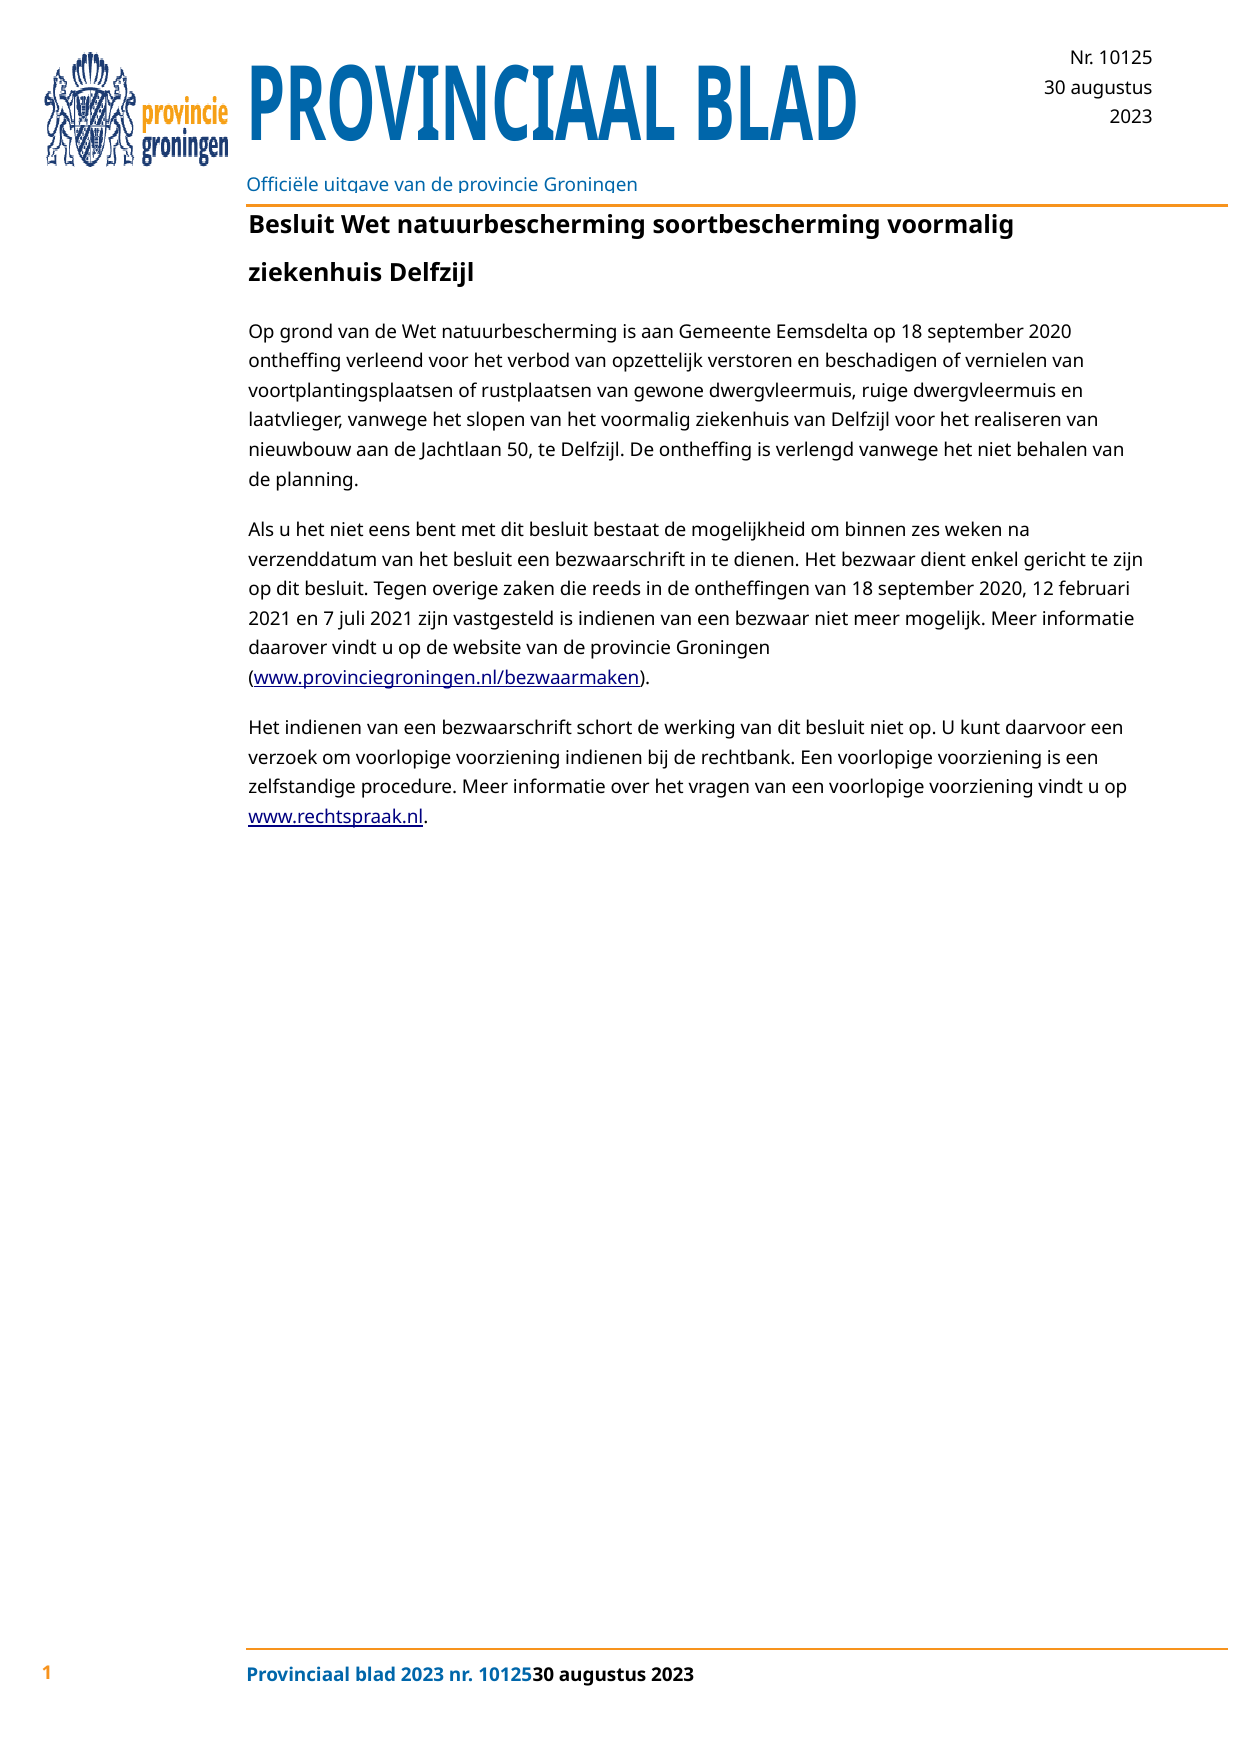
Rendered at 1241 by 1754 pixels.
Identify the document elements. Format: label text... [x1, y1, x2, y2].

text Het indienen van een bezwaarschrift schort de werking van dit besluit niet op. U kunt daarvoor een verzoek om voorlopige voorziening indienen bij de rechtbank. Een voorlopige voorziening is een zelfstandige procedure. Meer informatie over het vragen van een voorlopige voorziening vindt u op www.rechtspraak.nl. [248, 714, 1152, 829]
text Besluit Wet natuurbescherming soortbescherming voormalig ziekenhuis Delfzijl [248, 207, 1152, 288]
text Op grond van de Wet natuurbescherming is aan Gemeente Eemsdelta op 18 september 2020 ontheffing verleend voor het verbod van opzettelijk verstoren en beschadigen of vernielen van voortplantingsplaatsen of rustplaatsen van gewone dwergvleermuis, ruige dwergvleermuis en laatvlieger, vanwege het slopen van het voormalig ziekenhuis van Delfzijl voor het realiseren van nieuwbouw aan de Jachtlaan 50, te Delfzijl. De ontheffing is verlengd vanwege het niet behalen van de planning. [248, 318, 1152, 492]
picture [41, 47, 231, 172]
text Als u het niet eens bent met dit besluit bestaat de mogelijkheid om binnen zes weken na verzenddatum van het besluit een bezwaarschrift in te dienen. Het bezwaar dient enkel gericht te zijn op dit besluit. Tegen overige zaken die reeds in de ontheffingen van 18 september 2020, 12 februari 2021 en 7 juli 2021 zijn vastgesteld is indienen van een bezwaar niet meer mogelijk. Meer informatie daarover vindt u op de website van de provincie Groningen (www.provinciegroningen.nl/bezwaarmaken). [248, 516, 1152, 690]
